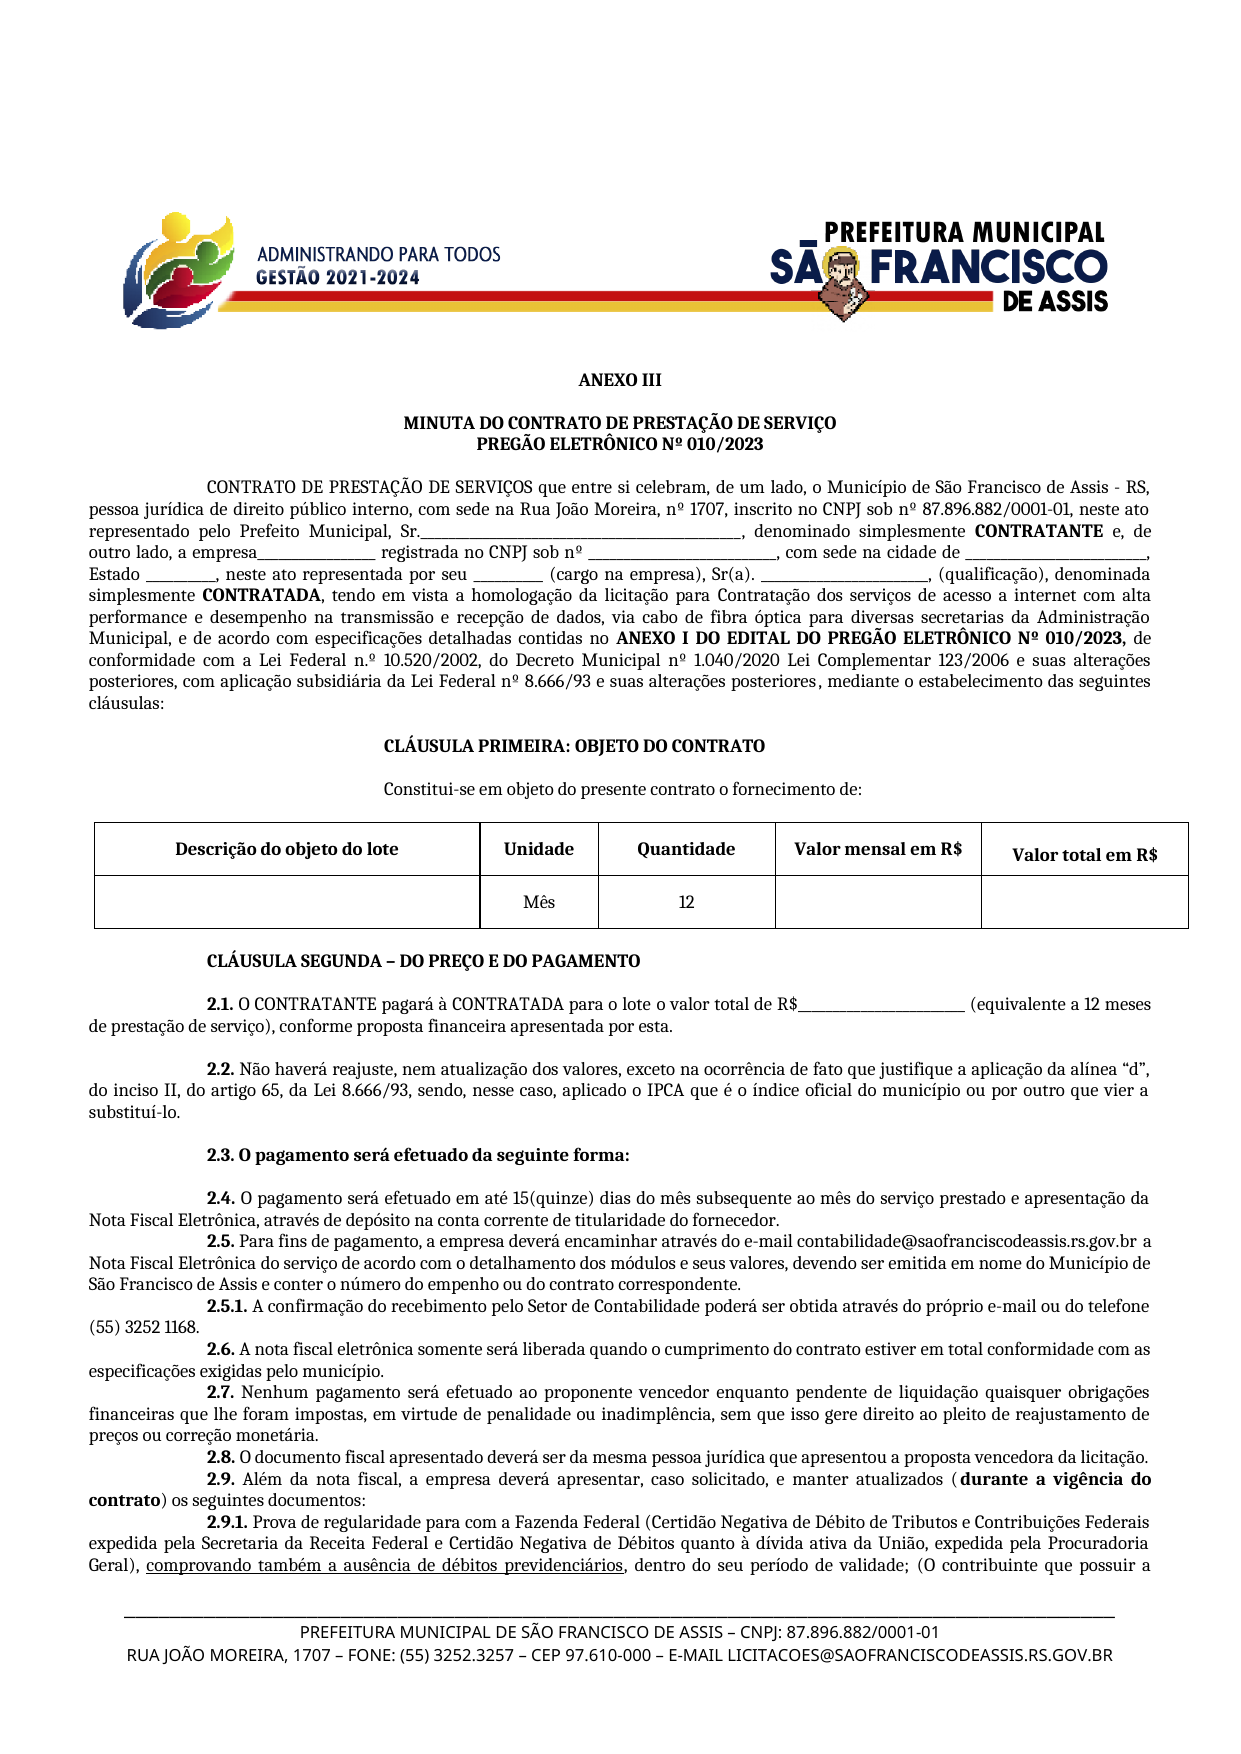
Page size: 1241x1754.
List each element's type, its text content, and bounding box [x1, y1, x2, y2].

text PREGÃO ELETRÔNICO Nº 010/2023 [89, 434, 1152, 455]
table_cell 12 [599, 876, 775, 928]
table_cell [982, 876, 1188, 928]
table_header Valor total em R$ [982, 823, 1188, 875]
table_header Unidade [481, 823, 598, 875]
text ANEXO III [89, 369, 1152, 391]
table_header Descrição do objeto do lote [95, 823, 479, 875]
text CLÁUSULA PRIMEIRA: OBJETO DO CONTRATO [89, 736, 1152, 757]
text 2.1. O CONTRATANTE pagará à CONTRATADA para o lote o valor total de R$________________________ (equivalente a 12 meses de prestação de serviço), conforme proposta financeira apresentada por esta. [89, 994, 1152, 1037]
text 2.8. O documento fiscal apresentado deverá ser da mesma pessoa jurídica que apresentou a proposta vencedora da licitação. [89, 1446, 1152, 1468]
text 2.3. O pagamento será efetuado da seguinte forma: [89, 1144, 1152, 1166]
text MINUTA DO CONTRATO DE PRESTAÇÃO DE SERVIÇO [89, 412, 1152, 434]
text 2.7. Nenhum pagamento será efetuado ao proponente vencedor enquanto pendente de liquidação quaisquer obrigações financeiras que lhe foram impostas, em virtude de penalidade ou inadimplência, sem que isso gere direito ao pleito de reajustamento de preços ou correção monetária. [89, 1382, 1152, 1446]
text 2.9.1. Prova de regularidade para com a Fazenda Federal (Certidão Negativa de Débito de Tributos e Contribuições Federais expedida pela Secretaria da Receita Federal e Certidão Negativa de Débitos quanto à dívida ativa da União, expedida pela Procuradoria Geral), comprovando também a ausência de débitos previdenciários, dentro do seu período de validade; (O contribuinte que possuir a [89, 1511, 1152, 1576]
text 2.4. O pagamento será efetuado em até 15(quinze) dias do mês subsequente ao mês do serviço prestado e apresentação da Nota Fiscal Eletrônica, através de depósito na conta corrente de titularidade do fornecedor. [89, 1188, 1152, 1231]
text 2.6. A nota fiscal eletrônica somente será liberada quando o cumprimento do contrato estiver em total conformidade com as especificações exigidas pelo município. [89, 1339, 1152, 1382]
text 2.5. Para fins de pagamento, a empresa deverá encaminhar através do e-mail contabilidade@saofranciscodeassis.rs.gov.br a Nota Fiscal Eletrônica do serviço de acordo com o detalhamento dos módulos e seus valores, devendo ser emitida em nome do Município de São Francisco de Assis e conter o número do empenho ou do contrato correspondente. [89, 1231, 1152, 1296]
text CONTRATO DE PRESTAÇÃO DE SERVIÇOS que entre si celebram, de um lado, o Município de São Francisco de Assis - RS, pessoa jurídica de direito público interno, com sede na Rua João Moreira, nº 1707, inscrito no CNPJ sob nº 87.896.882/0001-01, neste ato representado pelo Prefeito Municipal, Sr.______________________________________________, denominado simplesmente CONTRATANTE e, de outro lado, a empresa_________________ registrada no CNPJ sob nº ___________________________, com sede na cidade de __________________________, Estado __________, neste ato representada por seu __________ (cargo na empresa), Sr(a). ________________________, (qualificação), denominada simplesmente CONTRATADA, tendo em vista a homologação da licitação para Contratação dos serviços de acesso a internet com alta performance e desempenho na transmissão e recepção de dados, via cabo de fibra óptica para diversas secretarias da Administração Municipal, e de acordo com especificações detalhadas contidas no ANEXO I DO EDITAL DO PREGÃO ELETRÔNICO Nº 010/2023, de conformidade com a Lei Federal n.º 10.520/2002, do Decreto Municipal nº 1.040/2020 Lei Complementar 123/2006 e suas alterações posteriores, com aplicação subsidiária da Lei Federal nº 8.666/93 e suas alterações posteriores, mediante o estabelecimento das seguintes cláusulas: [89, 477, 1152, 714]
text Constitui-se em objeto do presente contrato o fornecimento de: [89, 779, 1152, 800]
table_header Valor mensal em R$ [776, 823, 981, 875]
table_cell Mês [481, 876, 598, 928]
text 2.2. Não haverá reajuste, nem atualização dos valores, exceto na ocorrência de fato que justifique a aplicação da alínea “d”, do inciso II, do artigo 65, da Lei 8.666/93, sendo, nesse caso, aplicado o IPCA que é o índice oficial do município ou por outro que vier a substituí-lo. [89, 1058, 1152, 1123]
text CLÁUSULA SEGUNDA – DO PREÇO E DO PAGAMENTO [89, 951, 1152, 972]
table_header Quantidade [599, 823, 775, 875]
table_cell [95, 876, 479, 928]
table_cell [776, 876, 981, 928]
text 2.9. Além da nota fiscal, a empresa deverá apresentar, caso solicitado, e manter atualizados (durante a vigência do contrato) os seguintes documentos: [89, 1468, 1152, 1511]
text 2.5.1. A confirmação do recebimento pelo Setor de Contabilidade poderá ser obtida através do próprio e-mail ou do telefone (55) 3252 1168. [89, 1296, 1152, 1339]
